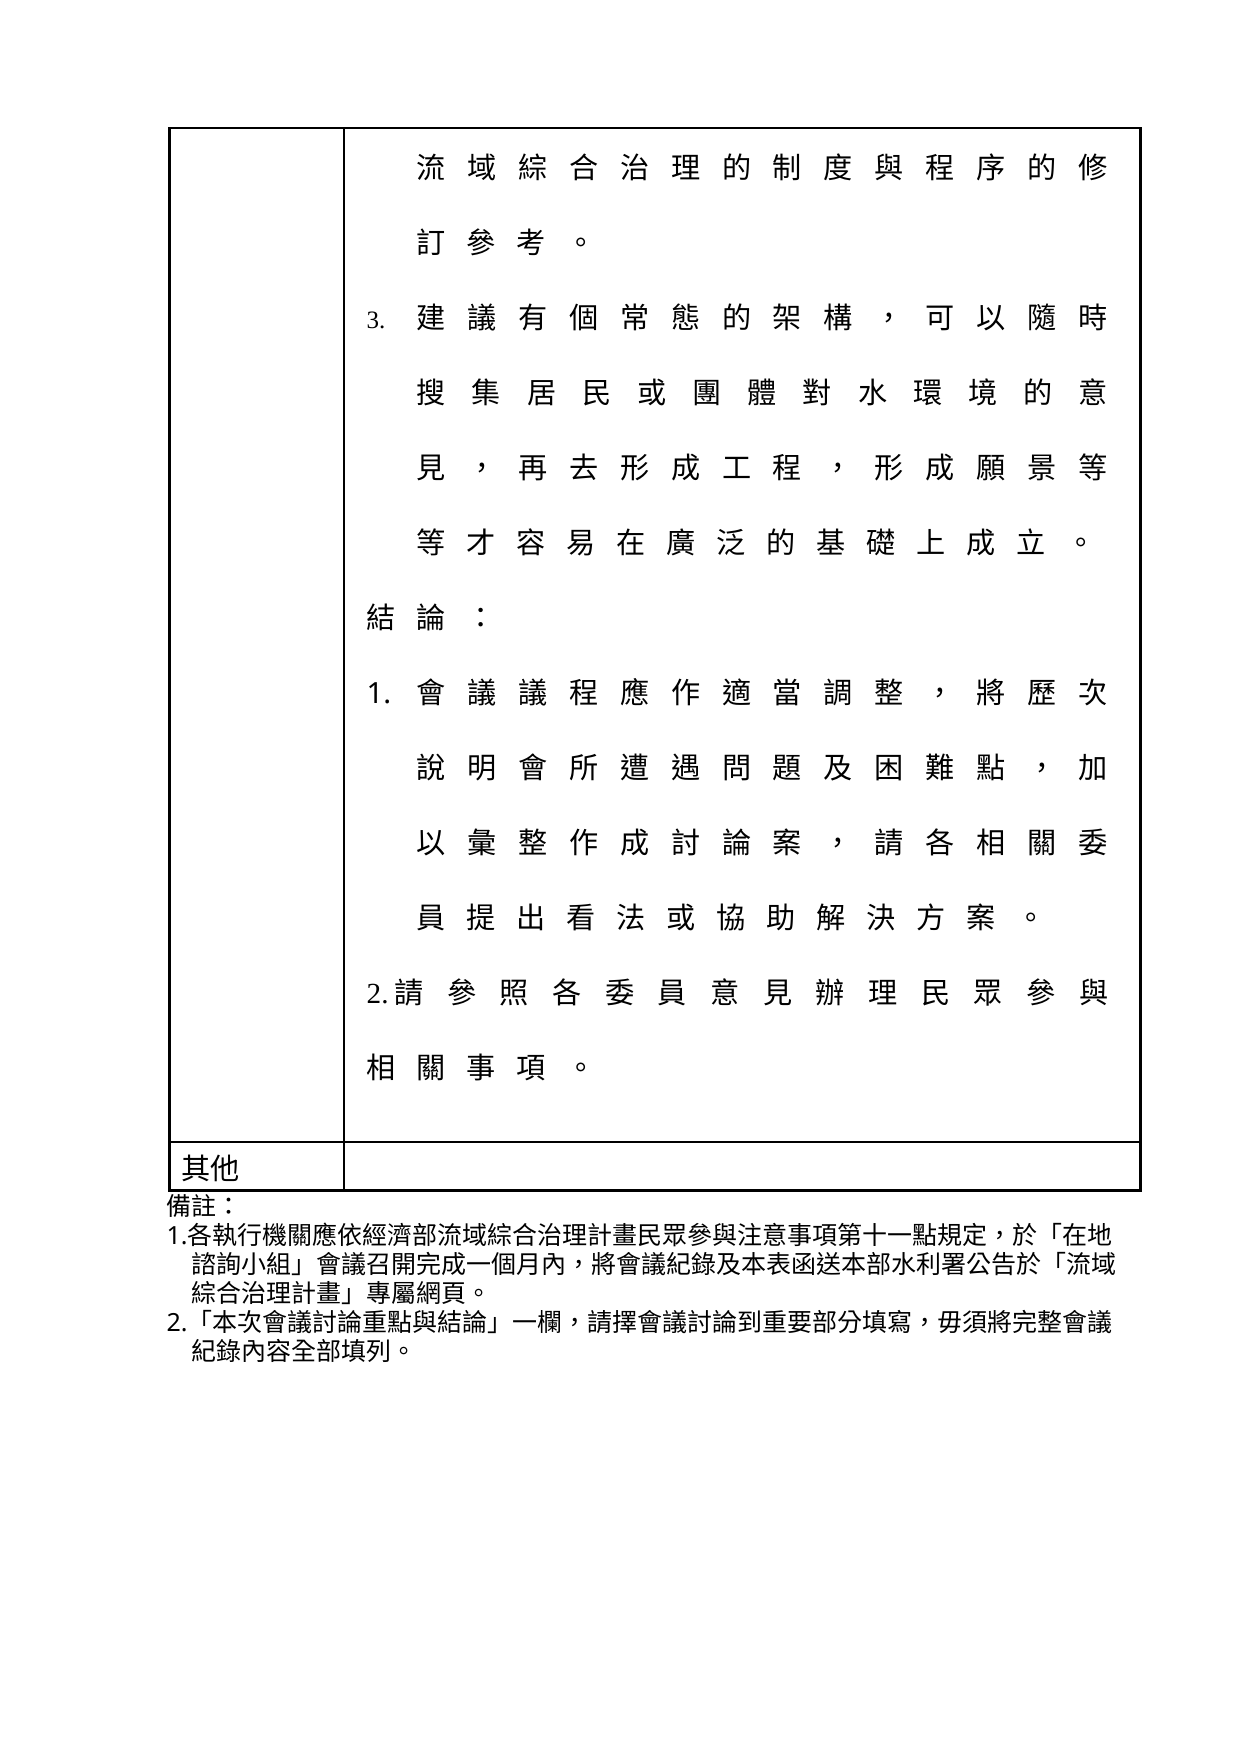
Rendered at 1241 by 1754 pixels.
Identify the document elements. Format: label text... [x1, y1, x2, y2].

text 1.各執行機關應依經濟部流域綜合治理計畫民眾參與注意事項第十一點規定，於「在地諮詢小組」會議召開完成一個月內，將會議紀錄及本表函送本部水利署公告於「流域綜合治理計畫」專屬網頁。 [166, 1221, 1116, 1308]
table_cell [345, 1143, 1139, 1188]
table_cell [171, 129, 343, 1141]
table_cell 流域綜合治理的制度與程序的修訂參考。 建議有個常態的架構，可以隨時搜集居民或團體對水環境的意見，再去形成工程，形成願景等等才容易在廣泛的基礎上成立。 結論： 會議議程應作適當調整，將歷次說明會所遭遇問題及困難點，加以彙整作成討論案，請各相關委員提出看法或協助解決方案。 2.請參照各委員意見辦理民眾參與相關事項。 [345, 129, 1139, 1141]
table_cell 其他 [171, 1143, 343, 1188]
text 2.「本次會議討論重點與結論」一欄，請擇會議討論到重要部分填寫，毋須將完整會議紀錄內容全部填列。 [166, 1308, 1116, 1367]
text 備註： [166, 1192, 1116, 1221]
